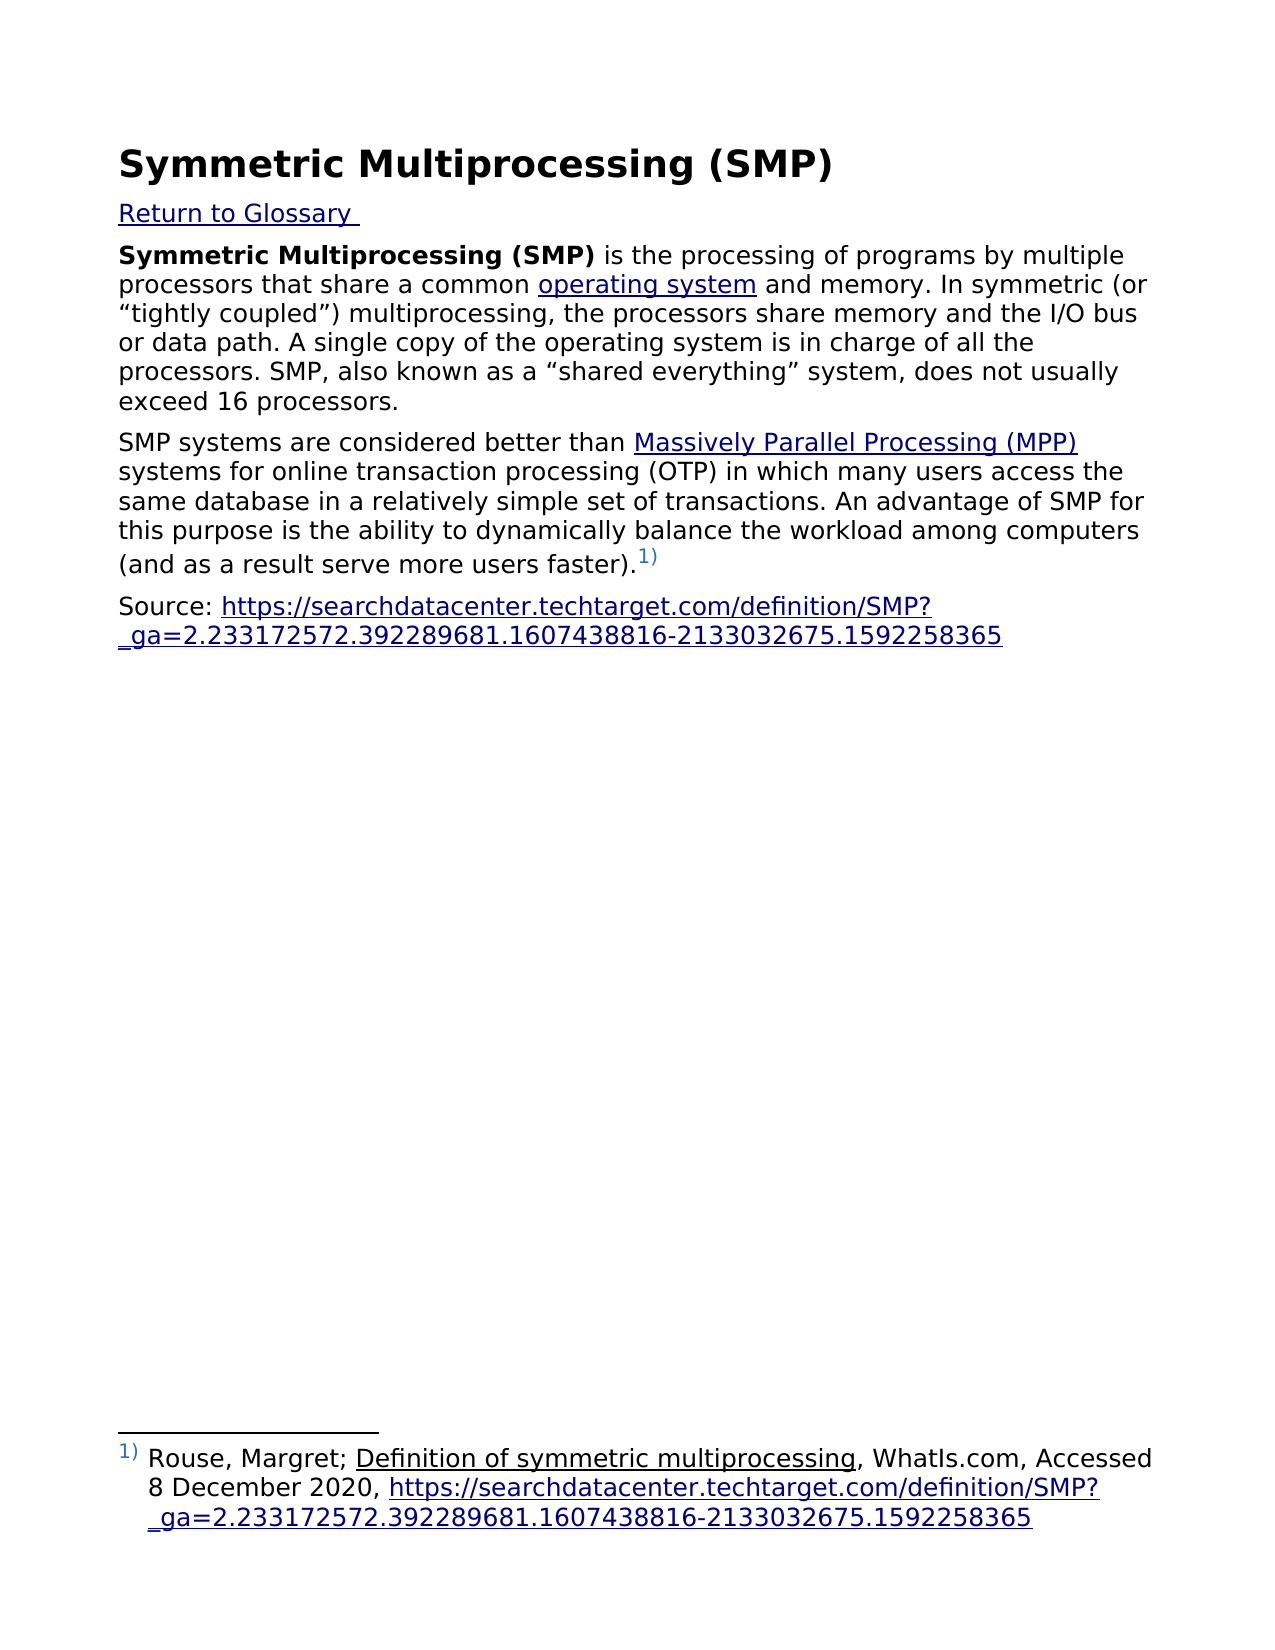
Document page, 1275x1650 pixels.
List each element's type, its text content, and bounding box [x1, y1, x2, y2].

text Return to Glossary [118, 199, 1157, 228]
text Source: https://searchdatacenter.techtarget.com/definition/SMP?_ga=2.233172572.392289681.1607438816-2133032675.1592258365 [118, 592, 1157, 650]
text SMP systems are considered better than Massively Parallel Processing (MPP) systems for online transaction processing (OTP) in which many users access the same database in a relatively simple set of transactions. An advantage of SMP for this purpose is the ability to dynamically balance the workload among computers (and as a result serve more users faster). [118, 428, 1157, 579]
subtitle Symmetric Multiprocessing (SMP) [118, 143, 1157, 187]
text Rouse, Margret; Definition of symmetric multiprocessing, WhatIs.com, Accessed 8 December 2020, https://searchdatacenter.techtarget.com/definition/SMP?_ga=2.233172572.392289681.1607438816-2133032675.1592258365 [118, 1439, 1157, 1532]
text Symmetric Multiprocessing (SMP) is the processing of programs by multiple processors that share a common operating system and memory. In symmetric (or “tightly coupled”) multiprocessing, the processors share memory and the I/O bus or data path. A single copy of the operating system is in charge of all the processors. SMP, also known as a “shared everything” system, does not usually exceed 16 processors. [118, 241, 1157, 416]
